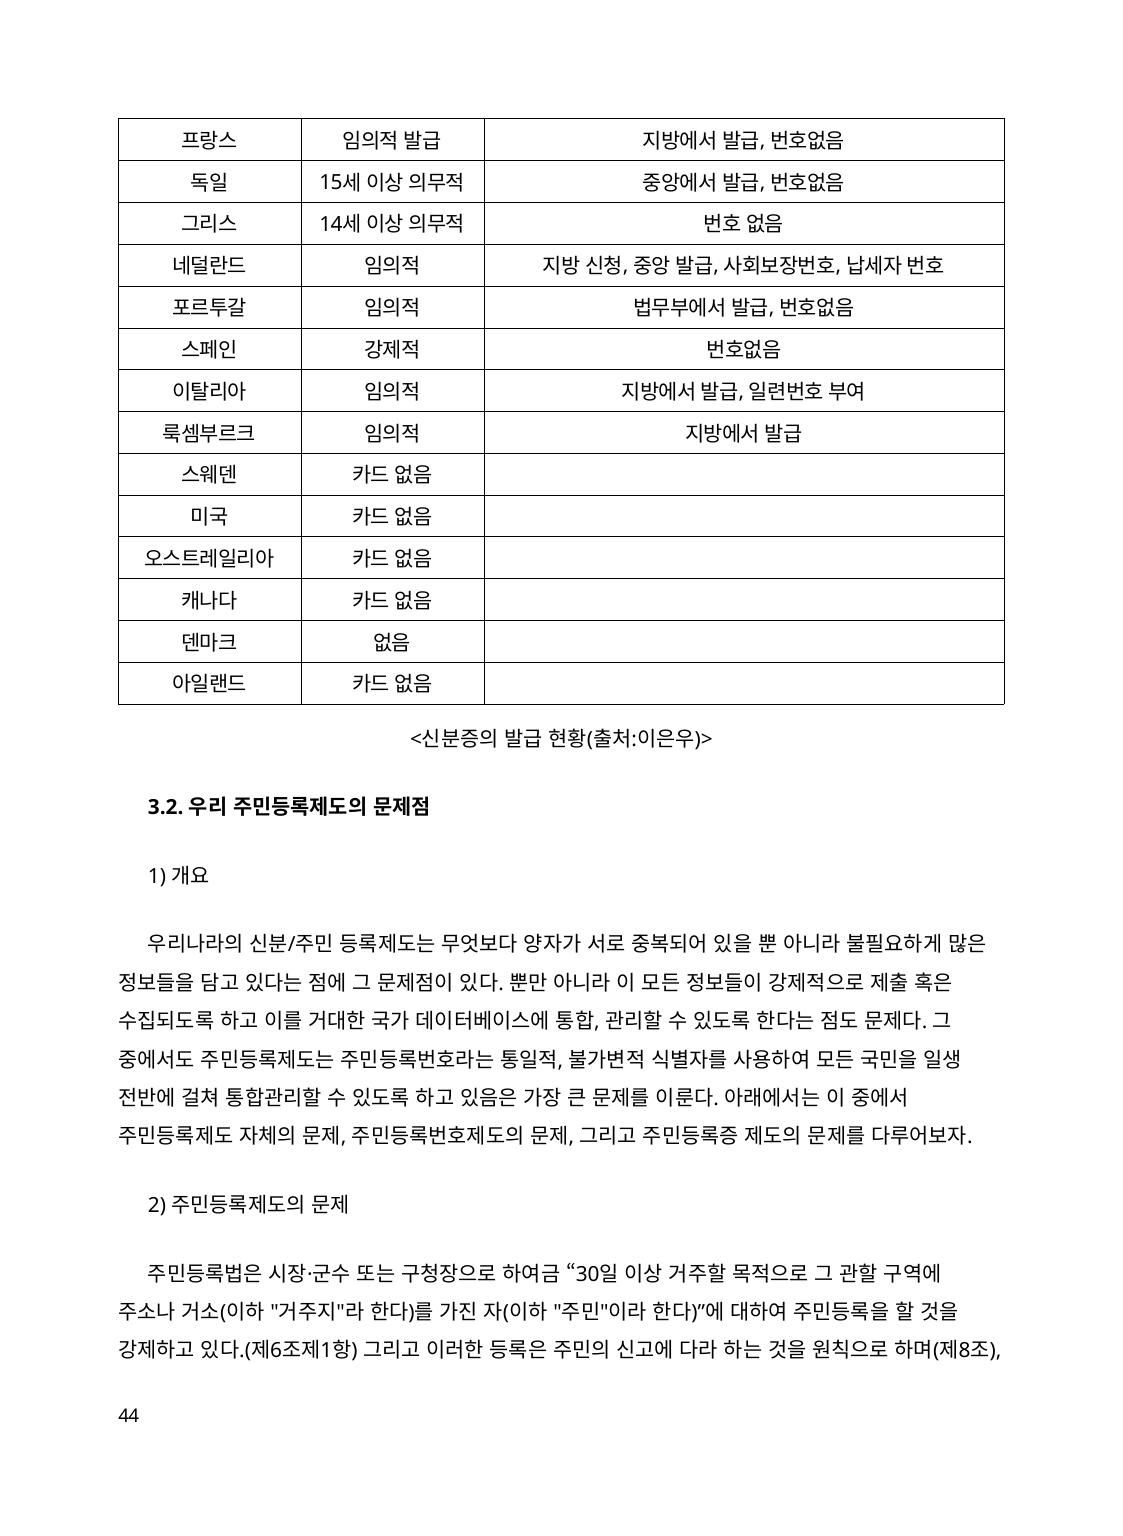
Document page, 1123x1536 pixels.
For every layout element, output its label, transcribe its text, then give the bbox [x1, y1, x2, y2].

table_cell 스웨덴 [119, 454, 301, 495]
text 우리나라의 신분/주민 등록제도는 무엇보다 양자가 서로 중복되어 있을 뿐 아니라 불필요하게 많은 정보들을 담고 있다는 점에 그 문제점이 있다. 뿐만 아니라 이 모든 정보들이 강제적으로 제출 혹은 수집되도록 하고 이를 거대한 국가 데이터베이스에 통합, 관리할 수 있도록 한다는 점도 문제다. 그 중에서도 주민등록제도는 주민등록번호라는 통일적, 불가변적 식별자를 사용하여 모든 국민을 일생 전반에 걸쳐 통합관리할 수 있도록 하고 있음은 가장 큰 문제를 이룬다. 아래에서는 이 중에서 주민등록제도 자체의 문제, 주민등록번호제도의 문제, 그리고 주민등록증 제도의 문제를 다루어보자. [118, 921, 1004, 1152]
table_cell 네덜란드 [119, 245, 301, 286]
table_cell 미국 [119, 496, 301, 536]
table_cell 카드 없음 [302, 537, 484, 578]
table_cell 이탈리아 [119, 370, 301, 411]
table_cell 임의적 [302, 287, 484, 327]
table_cell 없음 [302, 621, 484, 662]
table_cell 14세 이상 의무적 [302, 203, 484, 244]
table_cell 카드 없음 [302, 454, 484, 495]
text 3.2. 우리 주민등록제도의 문제점 [118, 784, 1004, 822]
table_cell 덴마크 [119, 621, 301, 662]
table_cell [485, 579, 1004, 620]
table_cell 지방에서 발급 [485, 412, 1004, 453]
table_cell 독일 [119, 161, 301, 202]
table_cell 번호없음 [485, 329, 1004, 369]
text 1) 개요 [118, 852, 1004, 891]
table_cell 그리스 [119, 203, 301, 244]
table_cell 프랑스 [119, 119, 301, 160]
table_cell 번호 없음 [485, 203, 1004, 244]
table_cell 카드 없음 [302, 496, 484, 536]
table_cell 임의적 [302, 245, 484, 286]
table_cell 카드 없음 [302, 663, 484, 703]
table_cell [485, 621, 1004, 662]
text 2) 주민등록제도의 문제 [118, 1182, 1004, 1220]
table_cell 오스트레일리아 [119, 537, 301, 578]
text <신분증의 발급 현황(출처:이은우)> [118, 715, 1004, 754]
text 주민등록법은 시장·군수 또는 구청장으로 하여금 “30일 이상 거주할 목적으로 그 관할 구역에 주소나 거소(이하 "거주지"라 한다)를 가진 자(이하 "주민"이라 한다)”에 대하여 주민등록을 할 것을 강제하고 있다.(제6조제1항) 그리고 이러한 등록은 주민의 신고에 다라 하는 것을 원칙으로 하며(제8조), [118, 1250, 1004, 1366]
table_cell 스페인 [119, 329, 301, 369]
table_cell 룩셈부르크 [119, 412, 301, 453]
table_cell [485, 537, 1004, 578]
table_cell 법무부에서 발급, 번호없음 [485, 287, 1004, 327]
table_cell [485, 663, 1004, 703]
table_cell 임의적 [302, 370, 484, 411]
table_cell 지방에서 발급, 일련번호 부여 [485, 370, 1004, 411]
table_cell 임의적 발급 [302, 119, 484, 160]
table_cell 지방에서 발급, 번호없음 [485, 119, 1004, 160]
table_cell 15세 이상 의무적 [302, 161, 484, 202]
table_cell 아일랜드 [119, 663, 301, 703]
table_cell 강제적 [302, 329, 484, 369]
table_cell 지방 신청, 중앙 발급, 사회보장번호, 납세자 번호 [485, 245, 1004, 286]
table_cell 포르투갈 [119, 287, 301, 327]
table_cell [485, 454, 1004, 495]
table_cell 임의적 [302, 412, 484, 453]
table_cell [485, 496, 1004, 536]
table_cell 캐나다 [119, 579, 301, 620]
table_cell 카드 없음 [302, 579, 484, 620]
table_cell 중앙에서 발급, 번호없음 [485, 161, 1004, 202]
